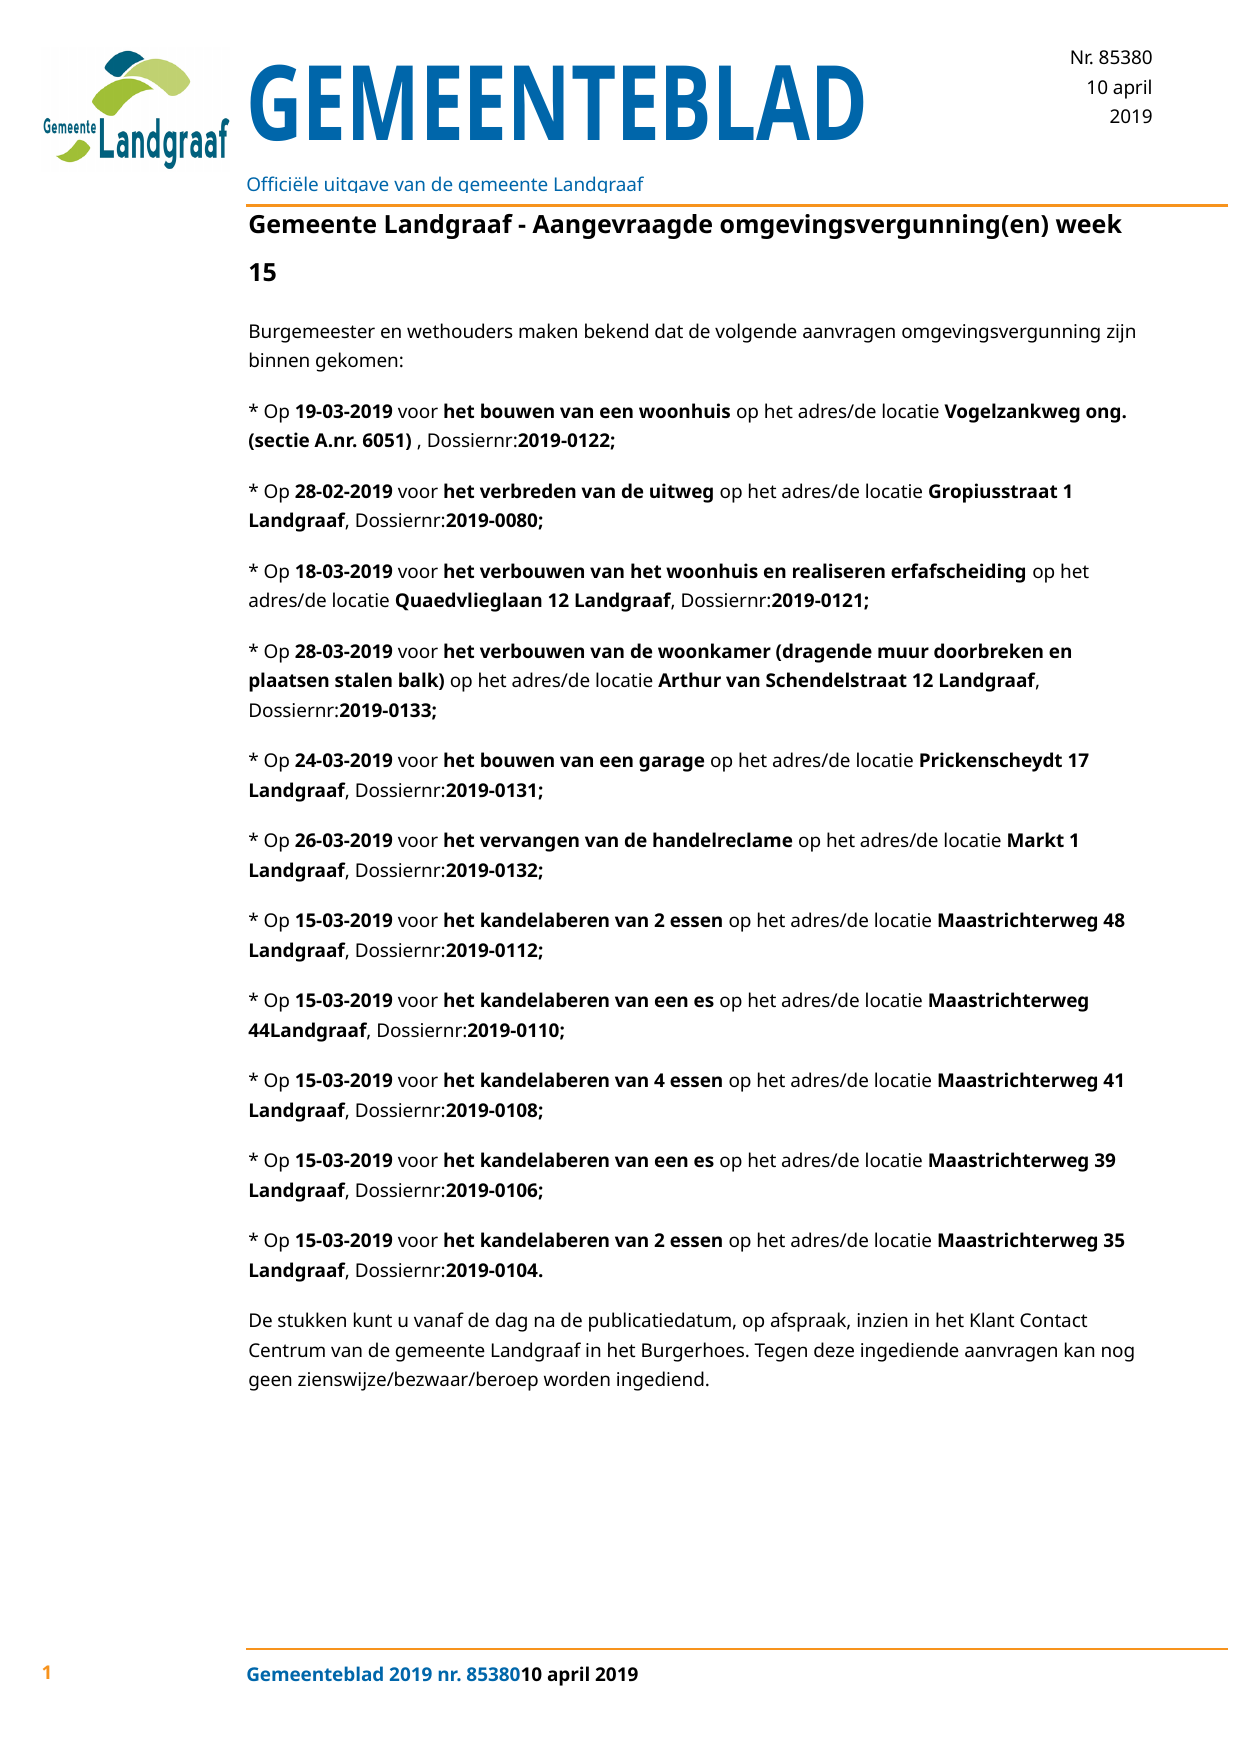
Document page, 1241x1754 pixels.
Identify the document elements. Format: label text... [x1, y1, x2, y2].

text * Op 28-03-2019 voor het verbouwen van de woonkamer (dragende muur doorbreken en plaatsen stalen balk) op het adres/de locatie Arthur van Schendelstraat 12 Landgraaf, Dossiernr:2019-0133; [248, 638, 1152, 723]
text Burgemeester en wethouders maken bekend dat de volgende aanvragen omgevingsvergunning zijn binnen gekomen: [248, 318, 1152, 373]
text * Op 15-03-2019 voor het kandelaberen van 4 essen op het adres/de locatie Maastrichterweg 41 Landgraaf, Dossiernr:2019-0108; [248, 1067, 1152, 1123]
text * Op 28-02-2019 voor het verbreden van de uitweg op het adres/de locatie Gropiusstraat 1 Landgraaf, Dossiernr:2019-0080; [248, 478, 1152, 533]
text * Op 19-03-2019 voor het bouwen van een woonhuis op het adres/de locatie Vogelzankweg ong. (sectie A.nr. 6051) , Dossiernr:2019-0122; [248, 398, 1152, 453]
text * Op 15-03-2019 voor het kandelaberen van 2 essen op het adres/de locatie Maastrichterweg 35 Landgraaf, Dossiernr:2019-0104. [248, 1227, 1152, 1283]
text * Op 24-03-2019 voor het bouwen van een garage op het adres/de locatie Prickenscheydt 17 Landgraaf, Dossiernr:2019-0131; [248, 747, 1152, 803]
text De stukken kunt u vanaf de dag na de publicatiedatum, op afspraak, inzien in het Klant Contact Centrum van de gemeente Landgraaf in het Burgerhoes. Tegen deze ingediende aanvragen kan nog geen zienswijze/bezwaar/beroep worden ingediend. [248, 1307, 1152, 1392]
picture [41, 47, 231, 172]
text * Op 15-03-2019 voor het kandelaberen van een es op het adres/de locatie Maastrichterweg 44Landgraaf, Dossiernr:2019-0110; [248, 987, 1152, 1043]
text Gemeente Landgraaf - Aangevraagde omgevingsvergunning(en) week 15 [248, 207, 1152, 288]
text * Op 26-03-2019 voor het vervangen van de handelreclame op het adres/de locatie Markt 1 Landgraaf, Dossiernr:2019-0132; [248, 827, 1152, 883]
text * Op 18-03-2019 voor het verbouwen van het woonhuis en realiseren erfafscheiding op het adres/de locatie Quaedvlieglaan 12 Landgraaf, Dossiernr:2019-0121; [248, 558, 1152, 613]
text * Op 15-03-2019 voor het kandelaberen van 2 essen op het adres/de locatie Maastrichterweg 48 Landgraaf, Dossiernr:2019-0112; [248, 907, 1152, 963]
text * Op 15-03-2019 voor het kandelaberen van een es op het adres/de locatie Maastrichterweg 39 Landgraaf, Dossiernr:2019-0106; [248, 1147, 1152, 1203]
